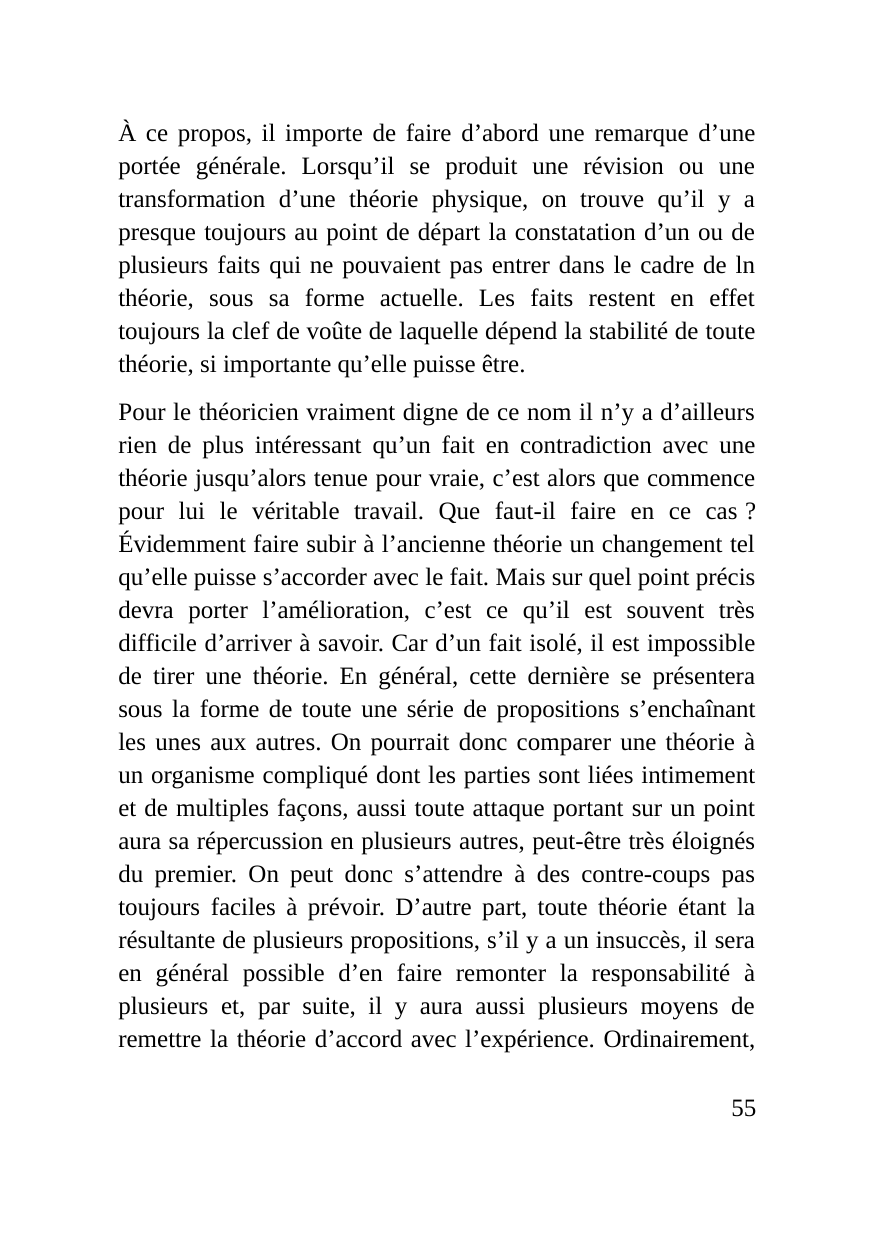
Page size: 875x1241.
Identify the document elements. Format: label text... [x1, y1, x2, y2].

text À ce propos, il importe de faire d’abord une remarque d’une portée générale. Lorsqu’il se produit une révision ou une transformation d’une théorie physique, on trouve qu’il y a presque toujours au point de départ la constatation d’un ou de plusieurs faits qui ne pouvaient pas entrer dans le cadre de ln théorie, sous sa forme actuelle. Les faits restent en effet toujours la clef de voûte de laquelle dépend la stabilité de toute théorie, si importante qu’elle puisse être. [118, 118, 756, 378]
text Pour le théoricien vraiment digne de ce nom il n’y a d’ailleurs rien de plus intéressant qu’un fait en contradiction avec une théorie jusqu’alors tenue pour vraie, c’est alors que commence pour lui le véritable travail. Que faut-il faire en ce cas ? Évidemment faire subir à l’ancienne théorie un changement tel qu’elle puisse s’accorder avec le fait. Mais sur quel point précis devra porter l’amélioration, c’est ce qu’il est souvent très difficile d’arriver à savoir. Car d’un fait isolé, il est impossible de tirer une théorie. En général, cette dernière se présentera sous la forme de toute une série de propositions s’enchaînant les unes aux autres. On pourrait donc comparer une théorie à un organisme compliqué dont les parties sont liées intimement et de multiples façons, aussi toute attaque portant sur un point aura sa répercussion en plusieurs autres, peut-être très éloignés du premier. On peut donc s’attendre à des contre-coups pas toujours faciles à prévoir. D’autre part, toute théorie étant la résultante de plusieurs propositions, s’il y a un insuccès, il sera en général possible d’en faire remonter la responsabilité à plusieurs et, par suite, il y aura aussi plusieurs moyens de remettre la théorie d’accord avec l’expérience. Ordinairement, [118, 397, 756, 1053]
